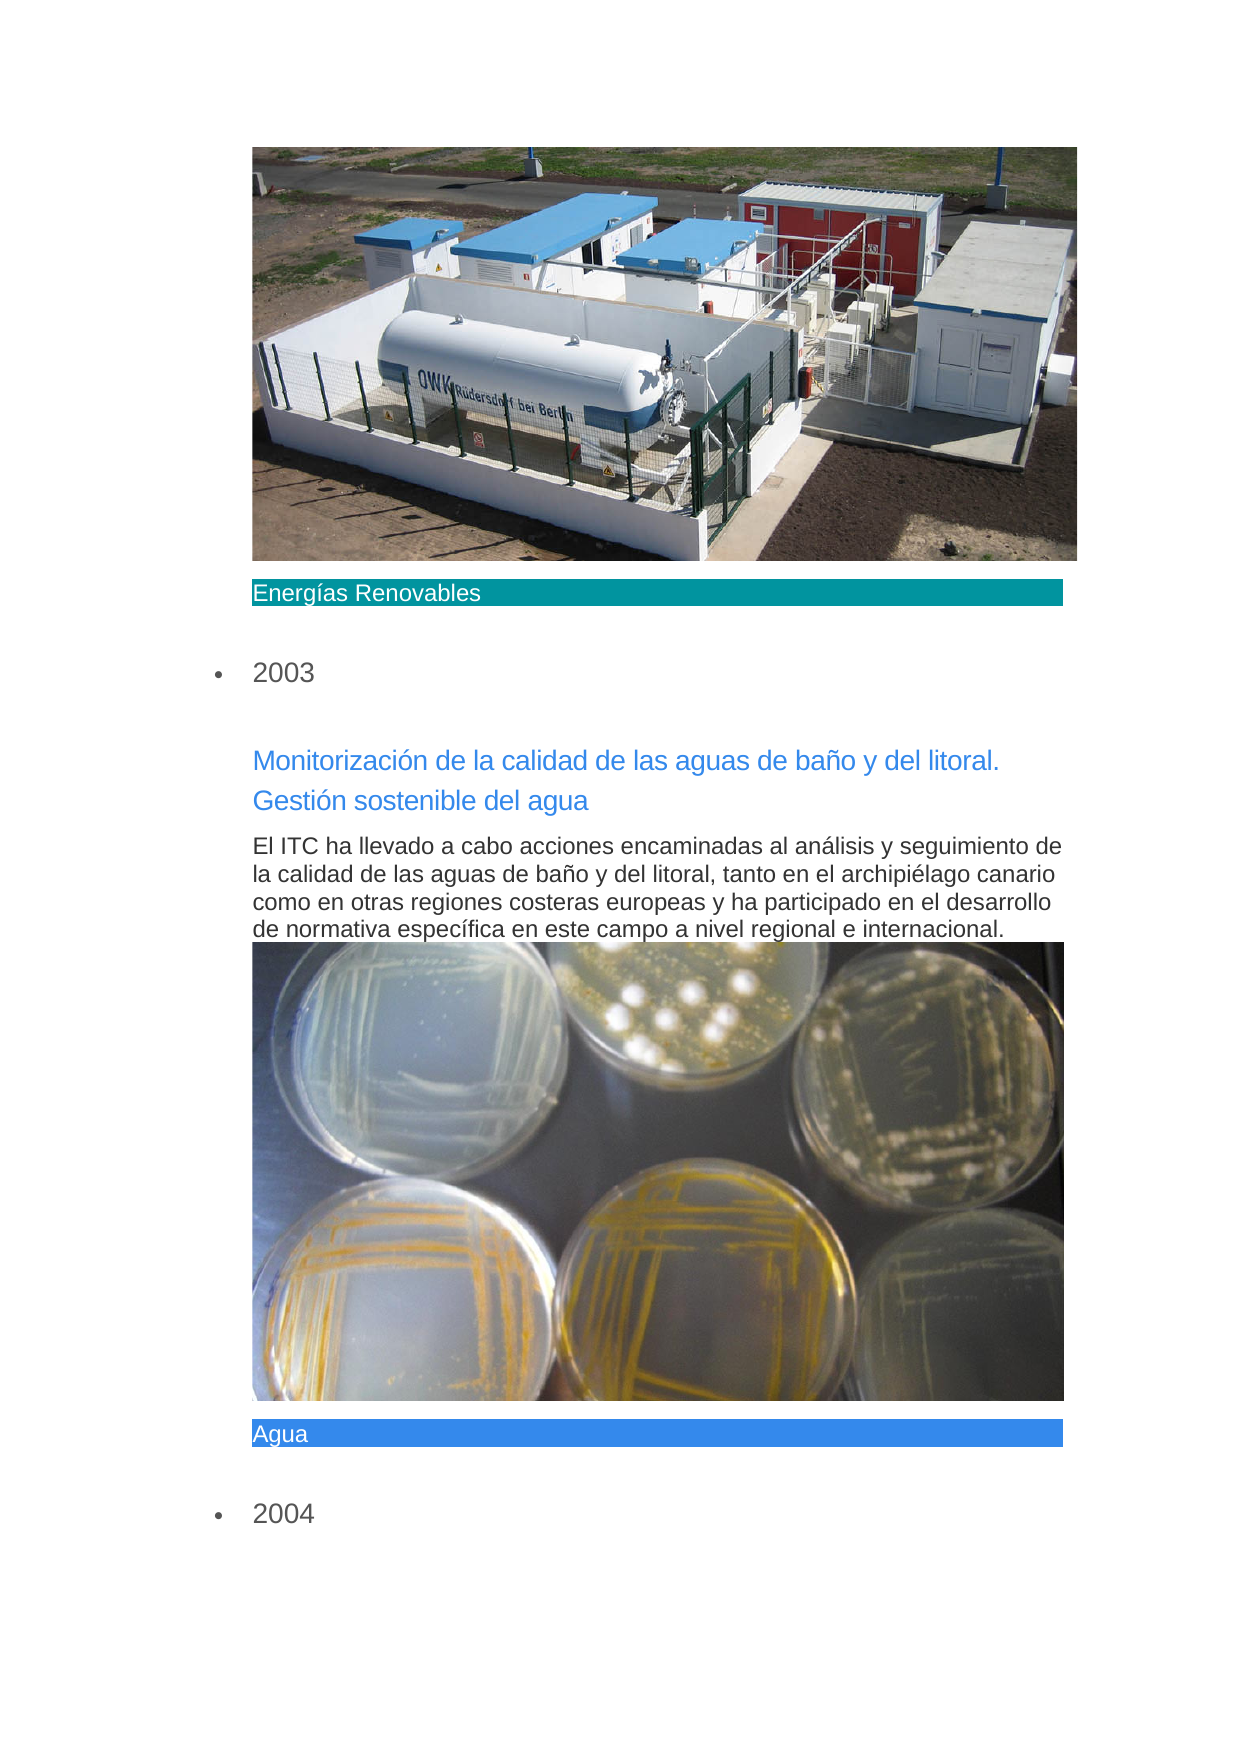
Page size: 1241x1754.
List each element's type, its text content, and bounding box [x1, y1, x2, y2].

text Energías Renovables [252, 579, 1063, 606]
text Agua [252, 1419, 1063, 1447]
list 2004 [215, 1497, 1063, 1529]
text El ITC ha llevado a cabo acciones encaminadas al análisis y seguimiento de la calidad de las aguas de baño y del litoral, tanto en el archipiélago canario como en otras regiones costeras europeas y ha participado en el desarrollo de normativa específica en este campo a nivel regional e internacional. [252, 832, 1063, 942]
list 2003 [215, 656, 1063, 688]
subtitle Monitorización de la calidad de las aguas de baño y del litoral. Gestión sostenible del agua [252, 735, 1063, 817]
